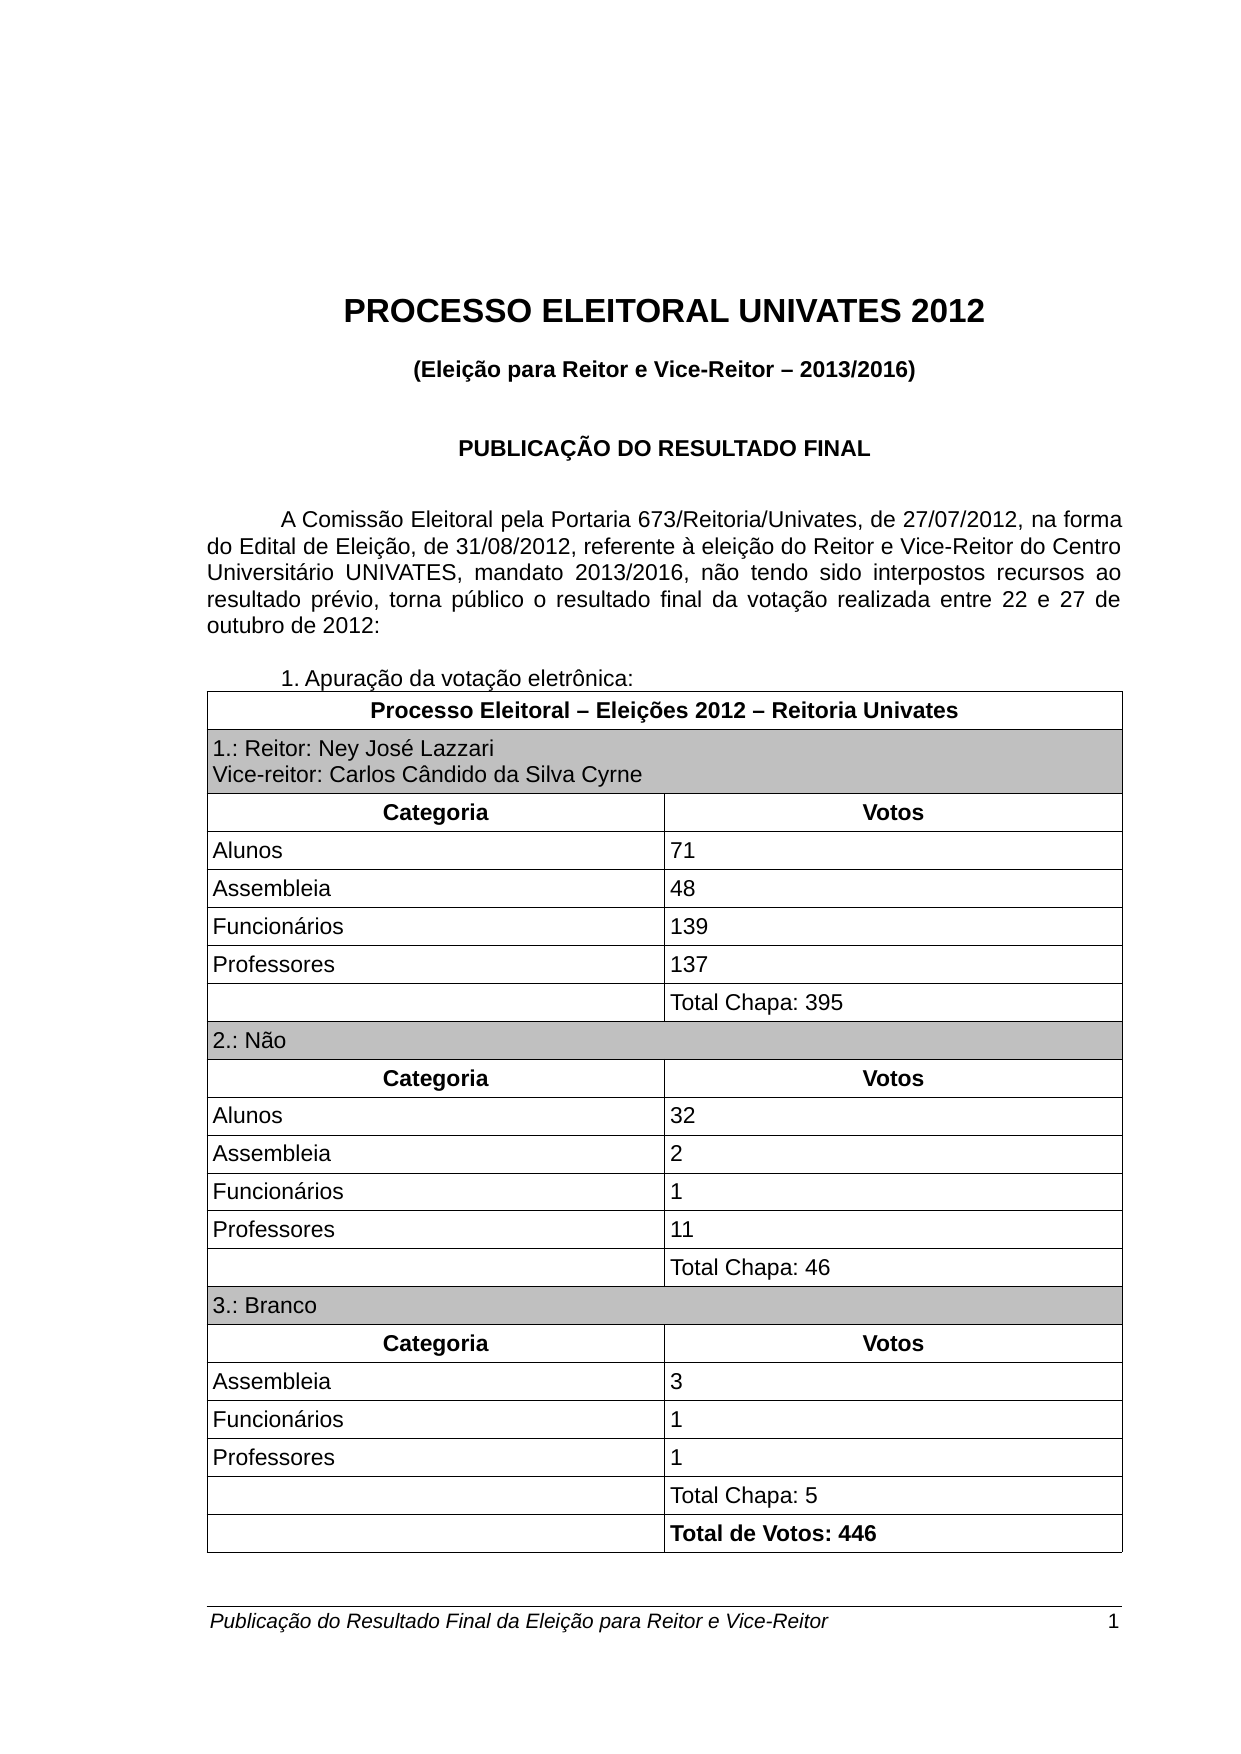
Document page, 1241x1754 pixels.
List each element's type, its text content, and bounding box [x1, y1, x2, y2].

table_cell Professores [208, 1211, 664, 1248]
text A Comissão Eleitoral pela Portaria 673/Reitoria/Univates, de 27/07/2012, na forma do Edital de Eleição, de 31/08/2012, referente à eleição do Reitor e Vice-Reitor do Centro Universitário UNIVATES, mandato 2013/2016, não tendo sido interpostos recursos ao resultado prévio, torna público o resultado final da votação realizada entre 22 e 27 de outubro de 2012: [207, 504, 1122, 638]
text PROCESSO ELEITORAL UNIVATES 2012 [207, 291, 1122, 329]
table_cell 137 [665, 946, 1122, 983]
table_cell 11 [665, 1211, 1122, 1248]
table_cell Votos [665, 1060, 1122, 1097]
table_cell Total de Votos: 446 [665, 1515, 1122, 1552]
table_cell Total Chapa: 5 [665, 1477, 1122, 1514]
table_cell [208, 1477, 664, 1514]
table_cell [208, 984, 664, 1021]
table_cell 48 [665, 870, 1122, 907]
table_cell 1.: Reitor: Ney José Lazzari Vice-reitor: Carlos Cândido da Silva Cyrne [208, 730, 1122, 793]
table_cell 1 [665, 1401, 1122, 1438]
table_cell Votos [665, 794, 1122, 831]
table_cell Alunos [208, 1098, 664, 1134]
text 1. Apuração da votação eletrônica: [207, 665, 1122, 691]
table_header Processo Eleitoral – Eleições 2012 – Reitoria Univates [208, 692, 1122, 729]
table_cell Total Chapa: 395 [665, 984, 1122, 1021]
table_cell 2.: Não [208, 1022, 1122, 1059]
table_cell Votos [665, 1325, 1122, 1362]
table_cell Assembleia [208, 1136, 664, 1172]
text PUBLICAÇÃO DO RESULTADO FINAL [207, 435, 1122, 461]
table_cell 3 [665, 1363, 1122, 1400]
table_cell 1 [665, 1439, 1122, 1476]
table_cell 32 [665, 1098, 1122, 1134]
table_cell 139 [665, 908, 1122, 945]
table_cell [208, 1249, 664, 1286]
table_cell Categoria [208, 1060, 664, 1097]
text (Eleição para Reitor e Vice-Reitor – 2013/2016) [207, 356, 1122, 382]
table_cell 71 [665, 832, 1122, 869]
table_cell Funcionários [208, 1401, 664, 1438]
table_cell Funcionários [208, 908, 664, 945]
table_cell 1 [665, 1174, 1122, 1210]
table_cell Professores [208, 946, 664, 983]
table_cell Assembleia [208, 870, 664, 907]
table_cell Funcionários [208, 1174, 664, 1210]
table_cell Categoria [208, 1325, 664, 1362]
table_cell Alunos [208, 832, 664, 869]
table_cell 2 [665, 1136, 1122, 1172]
table_cell Categoria [208, 794, 664, 831]
table_cell Total Chapa: 46 [665, 1249, 1122, 1286]
table_cell Professores [208, 1439, 664, 1476]
table_cell Assembleia [208, 1363, 664, 1400]
table_cell [208, 1515, 664, 1552]
table_cell 3.: Branco [208, 1287, 1122, 1324]
